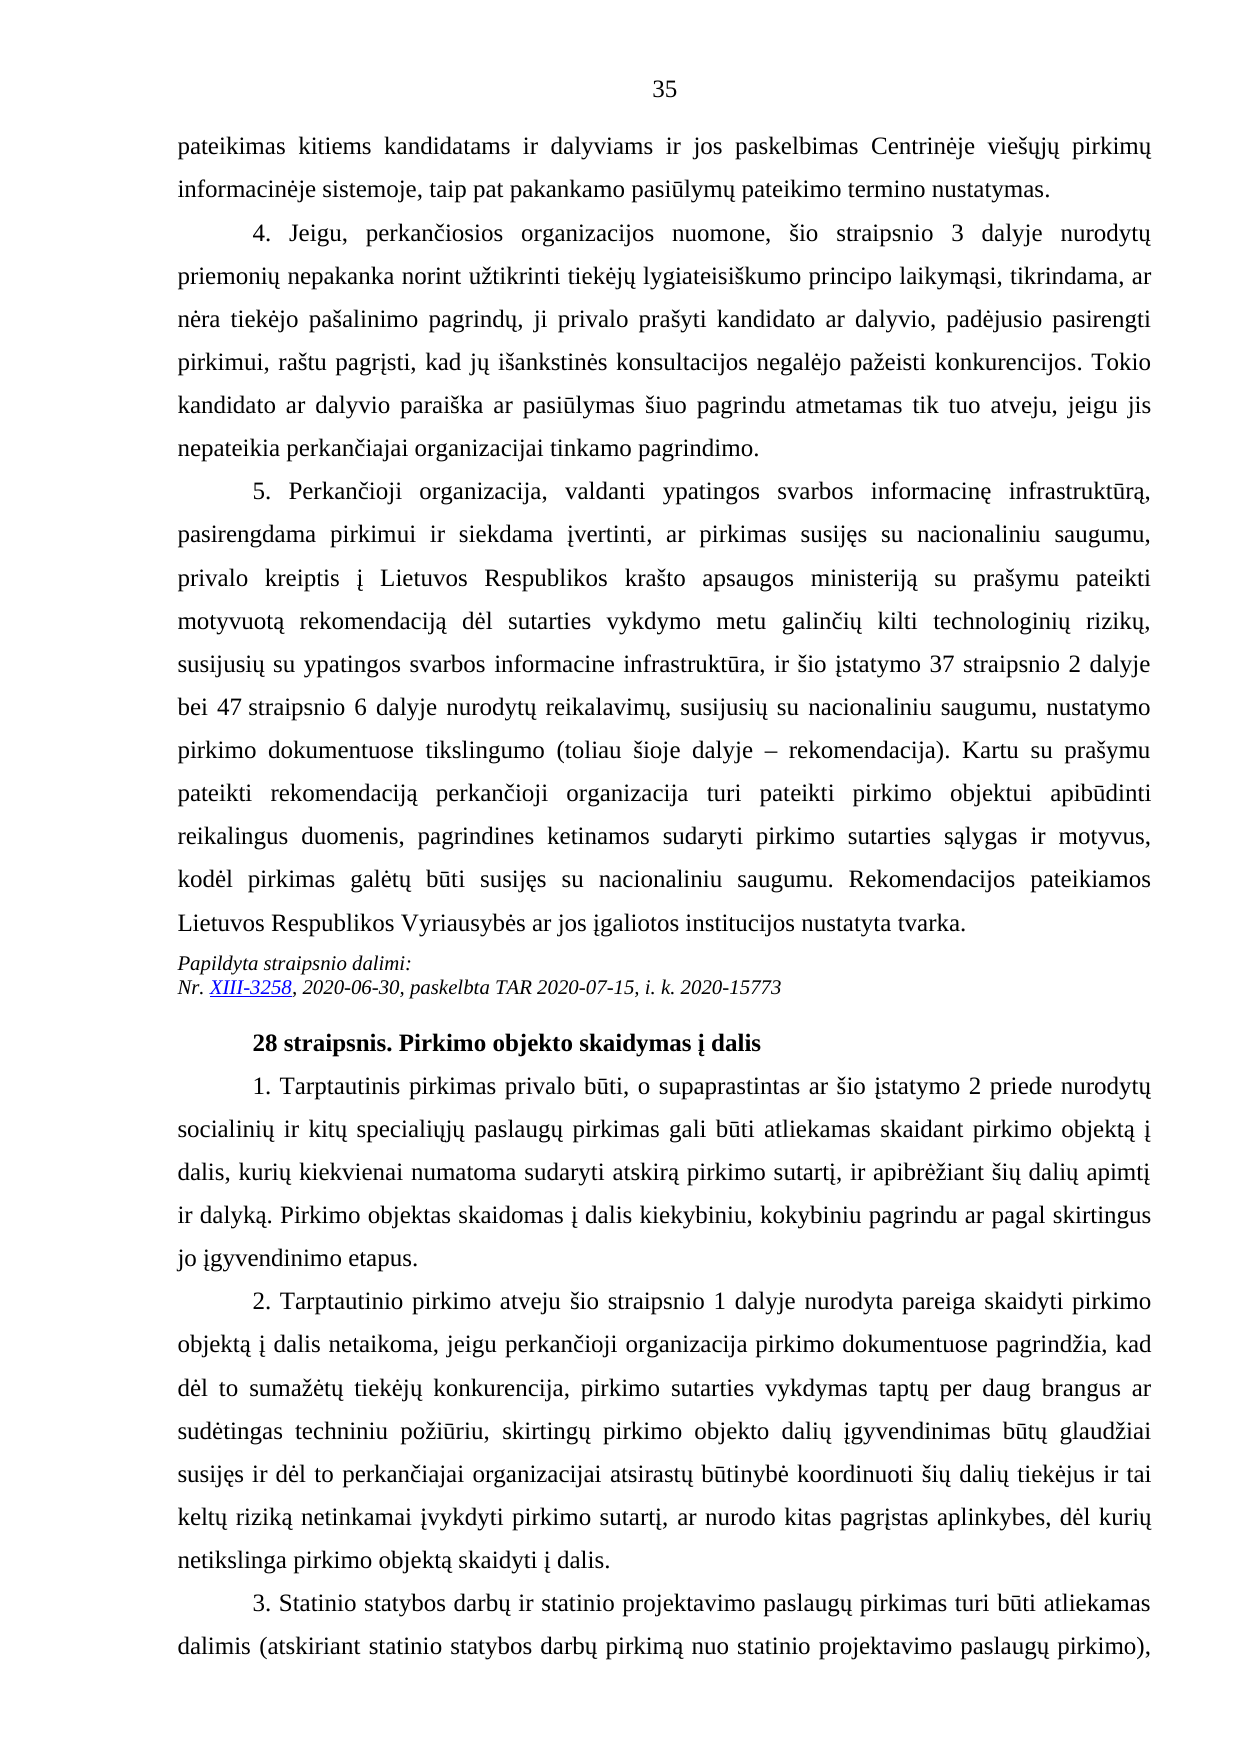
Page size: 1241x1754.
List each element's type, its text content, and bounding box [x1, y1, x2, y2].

text Papildyta straipsnio dalimi: [177, 951, 1152, 975]
text Nr. XIII-3258, 2020-06-30, paskelbta TAR 2020-07-15, i. k. 2020-15773 [177, 975, 1152, 999]
text 2. Tarptautinio pirkimo atveju šio straipsnio 1 dalyje nurodyta pareiga skaidyti pirkimo objektą į dalis netaikoma, jeigu perkančioji organizacija pirkimo dokumentuose pagrindžia, kad dėl to sumažėtų tiekėjų konkurencija, pirkimo sutarties vykdymas taptų per daug brangus ar sudėtingas techniniu požiūriu, skirtingų pirkimo objekto dalių įgyvendinimas būtų glaudžiai susijęs ir dėl to perkančiajai organizacijai atsirastų būtinybė koordinuoti šių dalių tiekėjus ir tai keltų riziką netinkamai įvykdyti pirkimo sutartį, ar nurodo kitas pagrįstas aplinkybes, dėl kurių netikslinga pirkimo objektą skaidyti į dalis. [177, 1286, 1152, 1574]
text 4. Jeigu, perkančiosios organizacijos nuomone, šio straipsnio 3 dalyje nurodytų priemonių nepakanka norint užtikrinti tiekėjų lygiateisiškumo principo laikymąsi, tikrindama, ar nėra tiekėjo pašalinimo pagrindų, ji privalo prašyti kandidato ar dalyvio, padėjusio pasirengti pirkimui, raštu pagrįsti, kad jų išankstinės konsultacijos negalėjo pažeisti konkurencijos. Tokio kandidato ar dalyvio paraiška ar pasiūlymas šiuo pagrindu atmetamas tik tuo atveju, jeigu jis nepateikia perkančiajai organizacijai tinkamo pagrindimo. [177, 218, 1152, 462]
text 5. Perkančioji organizacija, valdanti ypatingos svarbos informacinę infrastruktūrą, pasirengdama pirkimui ir siekdama įvertinti, ar pirkimas susijęs su nacionaliniu saugumu, privalo kreiptis į Lietuvos Respublikos krašto apsaugos ministeriją su prašymu pateikti motyvuotą rekomendaciją dėl sutarties vykdymo metu galinčių kilti technologinių rizikų, susijusių su ypatingos svarbos informacine infrastruktūra, ir šio įstatymo 37 straipsnio 2 dalyje bei 47 straipsnio 6 dalyje nurodytų reikalavimų, susijusių su nacionaliniu saugumu, nustatymo pirkimo dokumentuose tikslingumo (toliau šioje dalyje – rekomendacija). Kartu su prašymu pateikti rekomendaciją perkančioji organizacija turi pateikti pirkimo objektui apibūdinti reikalingus duomenis, pagrindines ketinamos sudaryti pirkimo sutarties sąlygas ir motyvus, kodėl pirkimas galėtų būti susijęs su nacionaliniu saugumu. Rekomendacijos pateikiamos Lietuvos Respublikos Vyriausybės ar jos įgaliotos institucijos nustatyta tvarka. [177, 476, 1152, 936]
text 3. Statinio statybos darbų ir statinio projektavimo paslaugų pirkimas turi būti atliekamas dalimis (atskiriant statinio statybos darbų pirkimą nuo statinio projektavimo paslaugų pirkimo), [177, 1588, 1152, 1660]
text 28 straipsnis. Pirkimo objekto skaidymas į dalis [177, 1028, 1152, 1056]
text pateikimas kitiems kandidatams ir dalyviams ir jos paskelbimas Centrinėje viešųjų pirkimų informacinėje sistemoje, taip pat pakankamo pasiūlymų pateikimo termino nustatymas. [177, 131, 1152, 203]
text 1. Tarptautinis pirkimas privalo būti, o supaprastintas ar šio įstatymo 2 priede nurodytų socialinių ir kitų specialiųjų paslaugų pirkimas gali būti atliekamas skaidant pirkimo objektą į dalis, kurių kiekvienai numatoma sudaryti atskirą pirkimo sutartį, ir apibrėžiant šių dalių apimtį ir dalyką. Pirkimo objektas skaidomas į dalis kiekybiniu, kokybiniu pagrindu ar pagal skirtingus jo įgyvendinimo etapus. [177, 1071, 1152, 1272]
